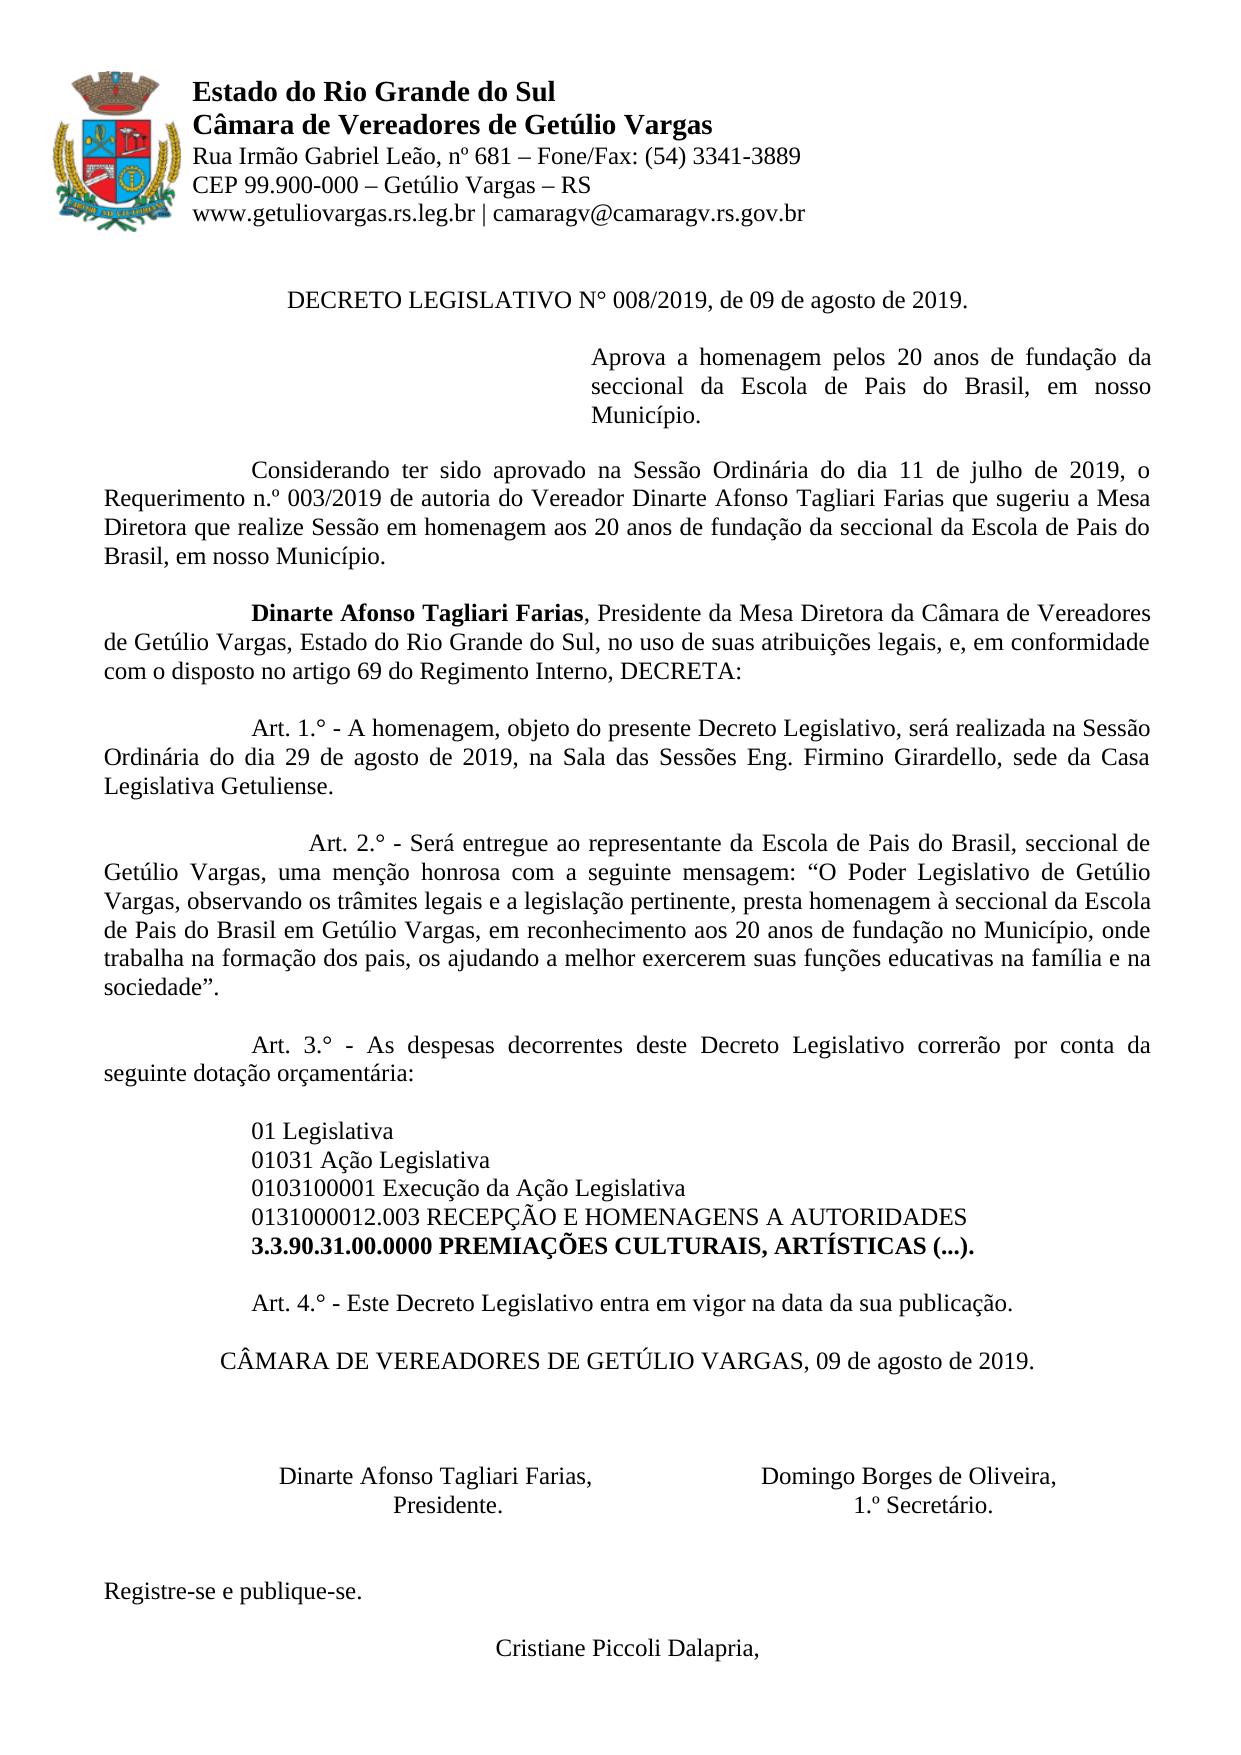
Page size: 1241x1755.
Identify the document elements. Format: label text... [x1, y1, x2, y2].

text 01 Legislativa [251, 1116, 1152, 1145]
text 0131000012.003 RECEPÇÃO E HOMENAGENS A AUTORIDADES [251, 1202, 1152, 1231]
text Art. 4.° - Este Decreto Legislativo entra em vigor na data da sua publicação. [103, 1288, 1152, 1317]
text Cristiane Piccoli Dalapria, [103, 1633, 1152, 1662]
text Registre-se e publique-se. [103, 1576, 1152, 1605]
text Presidente. 1.º Secretário. [103, 1490, 1152, 1518]
text DECRETO LEGISLATIVO N° 008/2019, de 09 de agosto de 2019. [103, 285, 1152, 313]
text 0103100001 Execução da Ação Legislativa [251, 1173, 1152, 1202]
text Aprova a homenagem pelos 20 anos de fundação da seccional da Escola de Pais do Brasil, em nosso Município. [591, 342, 1152, 428]
text 3.3.90.31.00.0000 PREMIAÇÕES CULTURAIS, ARTÍSTICAS (...). [251, 1231, 1152, 1260]
text Dinarte Afonso Tagliari Farias, Presidente da Mesa Diretora da Câmara de Vereadores de Getúlio Vargas, Estado do Rio Grande do Sul, no uso de suas atribuições legais, e, em conformidade com o disposto no artigo 69 do Regimento Interno, DECRETA: [103, 598, 1152, 685]
text CÂMARA DE VEREADORES DE GETÚLIO VARGAS, 09 de agosto de 2019. [103, 1346, 1152, 1375]
text Art. 3.° - As despesas decorrentes deste Decreto Legislativo correrão por conta da seguinte dotação orçamentária: [103, 1030, 1152, 1087]
text Art. 1.° - A homenagem, objeto do presente Decreto Legislativo, será realizada na Sessão Ordinária do dia 29 de agosto de 2019, na Sala das Sessões Eng. Firmino Girardello, sede da Casa Legislativa Getuliense. [103, 713, 1152, 800]
text 01031 Ação Legislativa [251, 1145, 1152, 1173]
text Dinarte Afonso Tagliari Farias, Domingo Borges de Oliveira, [103, 1461, 1152, 1490]
text Art. 2.° - Será entregue ao representante da Escola de Pais do Brasil, seccional de Getúlio Vargas, uma menção honrosa com a seguinte mensagem: “O Poder Legislativo de Getúlio Vargas, observando os trâmites legais e a legislação pertinente, presta homenagem à seccional da Escola de Pais do Brasil em Getúlio Vargas, em reconhecimento aos 20 anos de fundação no Município, onde trabalha na formação dos pais, os ajudando a melhor exercerem suas funções educativas na família e na sociedade”. [103, 828, 1152, 1001]
text Considerando ter sido aprovado na Sessão Ordinária do dia 11 de julho de 2019, o Requerimento n.º 003/2019 de autoria do Vereador Dinarte Afonso Tagliari Farias que sugeriu a Mesa Diretora que realize Sessão em homenagem aos 20 anos de fundação da seccional da Escola de Pais do Brasil, em nosso Município. [103, 455, 1152, 570]
